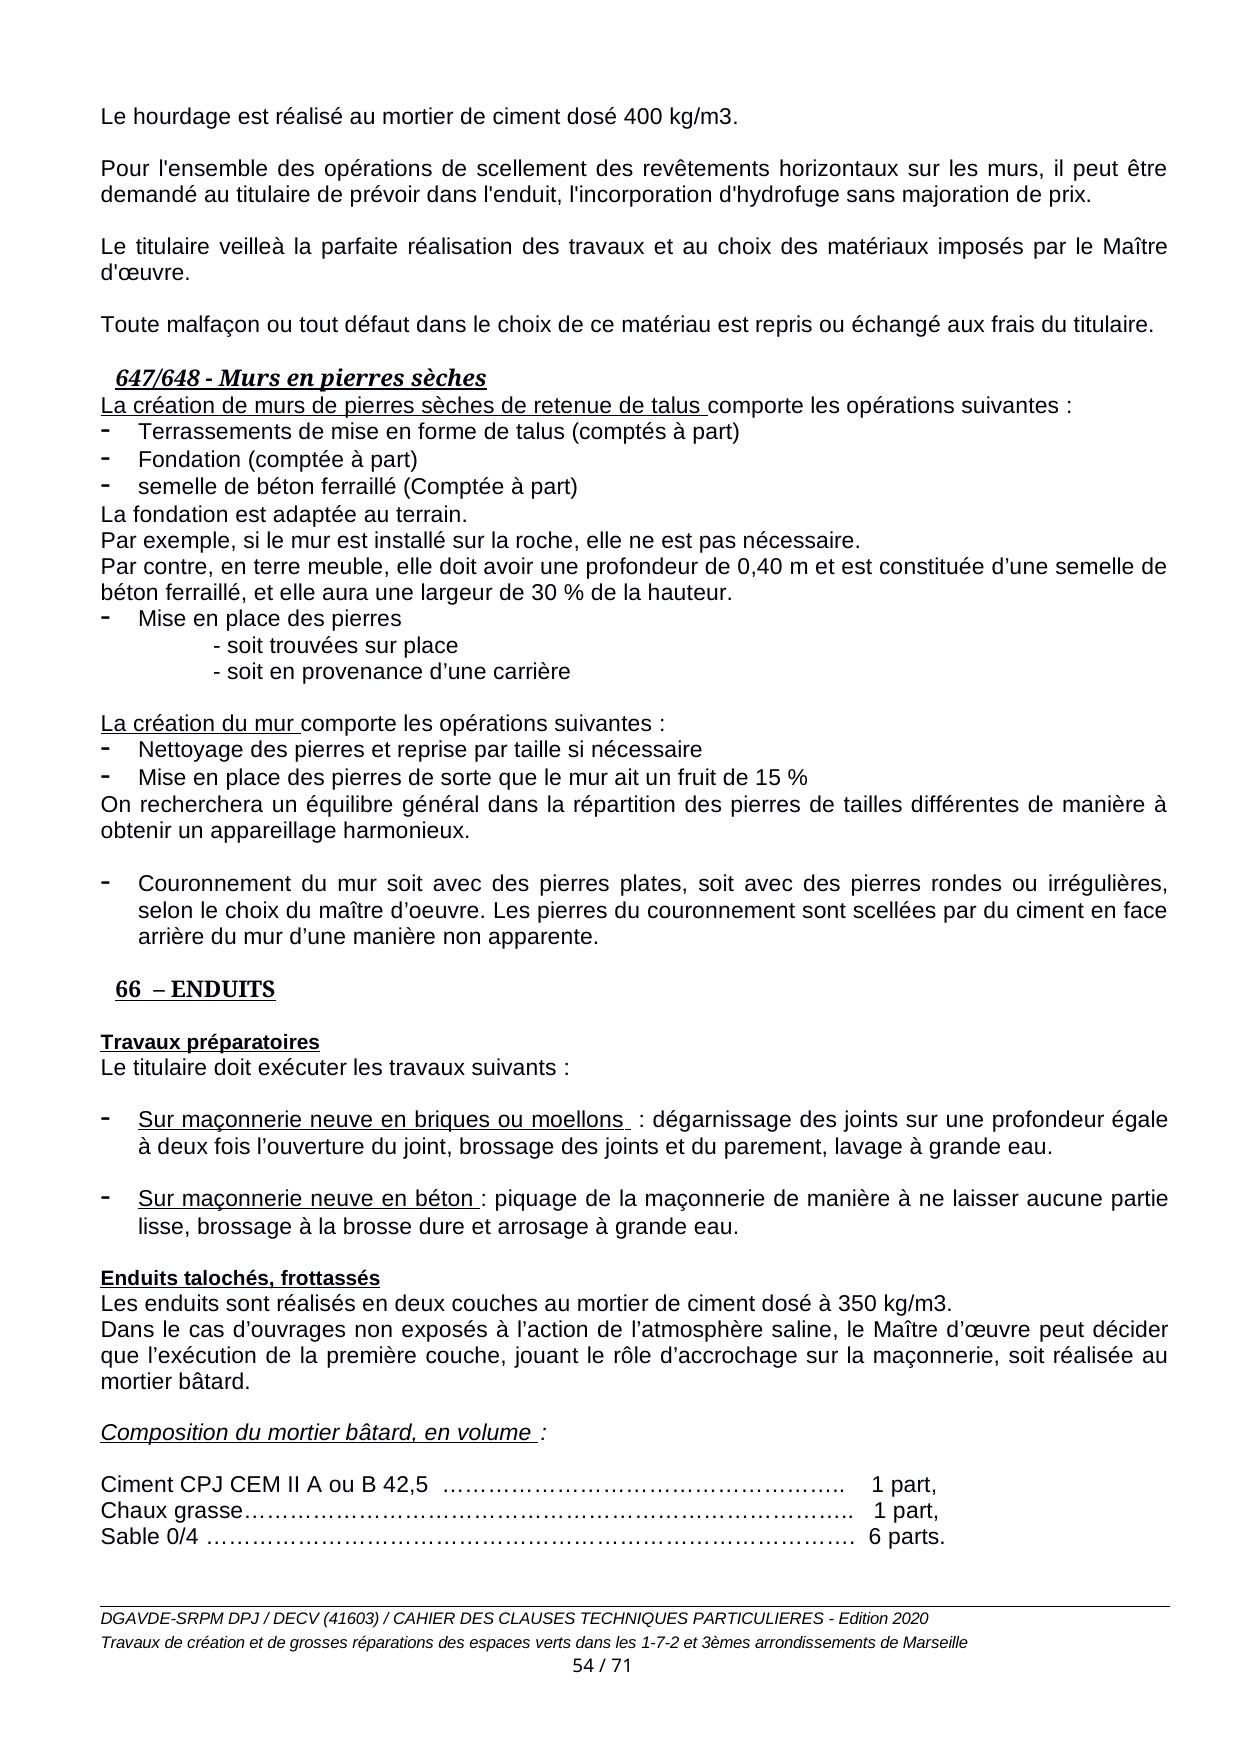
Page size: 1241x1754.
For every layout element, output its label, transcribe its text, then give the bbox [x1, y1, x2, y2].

text Par contre, en terre meuble, elle doit avoir une profondeur de 0,40 m et est constituée d’une semelle de béton ferraillé, et elle aura une largeur de 30 % de la hauteur. [100, 553, 1170, 605]
text On recherchera un équilibre général dans la répartition des pierres de tailles différentes de manière à obtenir un appareillage harmonieux. [100, 792, 1170, 844]
text La fondation est adaptée au terrain. [100, 501, 1170, 527]
text Travaux préparatoires [100, 1029, 1170, 1054]
list semelle de béton ferraillé (Comptée à part) [100, 473, 1170, 501]
list Terrassements de mise en forme de talus (comptés à part) [100, 418, 1170, 446]
text Composition du mortier bâtard, en volume : [100, 1419, 1170, 1446]
list Sur maçonnerie neuve en béton : piquage de la maçonnerie de manière à ne laisser aucune partie lisse, brossage à la brosse dure et arrosage à grande eau. [100, 1186, 1170, 1239]
text Chaux grasse…………………………………………………………………….. 1 part, [100, 1498, 1170, 1524]
text Ciment CPJ CEM II A ou B 42,5 …………………………………………….. 1 part, [100, 1472, 1170, 1498]
list Nettoyage des pierres et reprise par taille si nécessaire [100, 737, 1170, 764]
list Sur maçonnerie neuve en briques ou moellons : dégarnissage des joints sur une profondeur égale à deux fois l’ouverture du joint, brossage des joints et du parement, lavage à grande eau. [100, 1106, 1170, 1160]
subtitle 647/648 - Murs en pierres sèches [100, 361, 1140, 392]
text Pour l'ensemble des opérations de scellement des revêtements horizontaux sur les murs, il peut être demandé au titulaire de prévoir dans l'enduit, l'incorporation d'hydrofuge sans majoration de prix. [100, 156, 1170, 208]
list - soit trouvées sur place [175, 633, 1170, 659]
text Enduits talochés, frottassés [100, 1265, 1170, 1290]
text Sable 0/4 …………………………………………………………………………. 6 parts. [100, 1524, 1170, 1550]
text Le titulaire doit exécuter les travaux suivants : [100, 1054, 1170, 1080]
text Le titulaire veilleà la parfaite réalisation des travaux et au choix des matériaux imposés par le Maître d'œuvre. [100, 234, 1170, 286]
text Le hourdage est réalisé au mortier de ciment dosé 400 kg/m3. [100, 103, 1170, 129]
list Mise en place des pierres [100, 605, 1170, 633]
text La création du mur comporte les opérations suivantes : [100, 711, 1170, 737]
text Toute malfaçon ou tout défaut dans le choix de ce matériau est repris ou échangé aux frais du titulaire. [100, 312, 1170, 338]
list Mise en place des pierres de sorte que le mur ait un fruit de 15 % [100, 764, 1170, 792]
text Par exemple, si le mur est installé sur la roche, elle ne est pas nécessaire. [100, 527, 1170, 553]
text Les enduits sont réalisés en deux couches au mortier de ciment dosé à 350 kg/m3. [100, 1290, 1170, 1316]
text La création de murs de pierres sèches de retenue de talus comporte les opérations suivantes : [100, 392, 1170, 418]
list Fondation (comptée à part) [100, 446, 1170, 473]
list Couronnement du mur soit avec des pierres plates, soit avec des pierres rondes ou irrégulières, selon le choix du maître d’oeuvre. Les pierres du couronnement sont scellées par du ciment en face arrière du mur d’une manière non apparente. [100, 870, 1170, 949]
text Dans le cas d’ouvrages non exposés à l’action de l’atmosphère saline, le Maître d’œuvre peut décider que l’exécution de la première couche, jouant le rôle d’accrochage sur la maçonnerie, soit réalisée au mortier bâtard. [100, 1316, 1170, 1394]
subtitle 66 – ENDUITS [100, 973, 1140, 1004]
list - soit en provenance d’une carrière [175, 659, 1170, 685]
